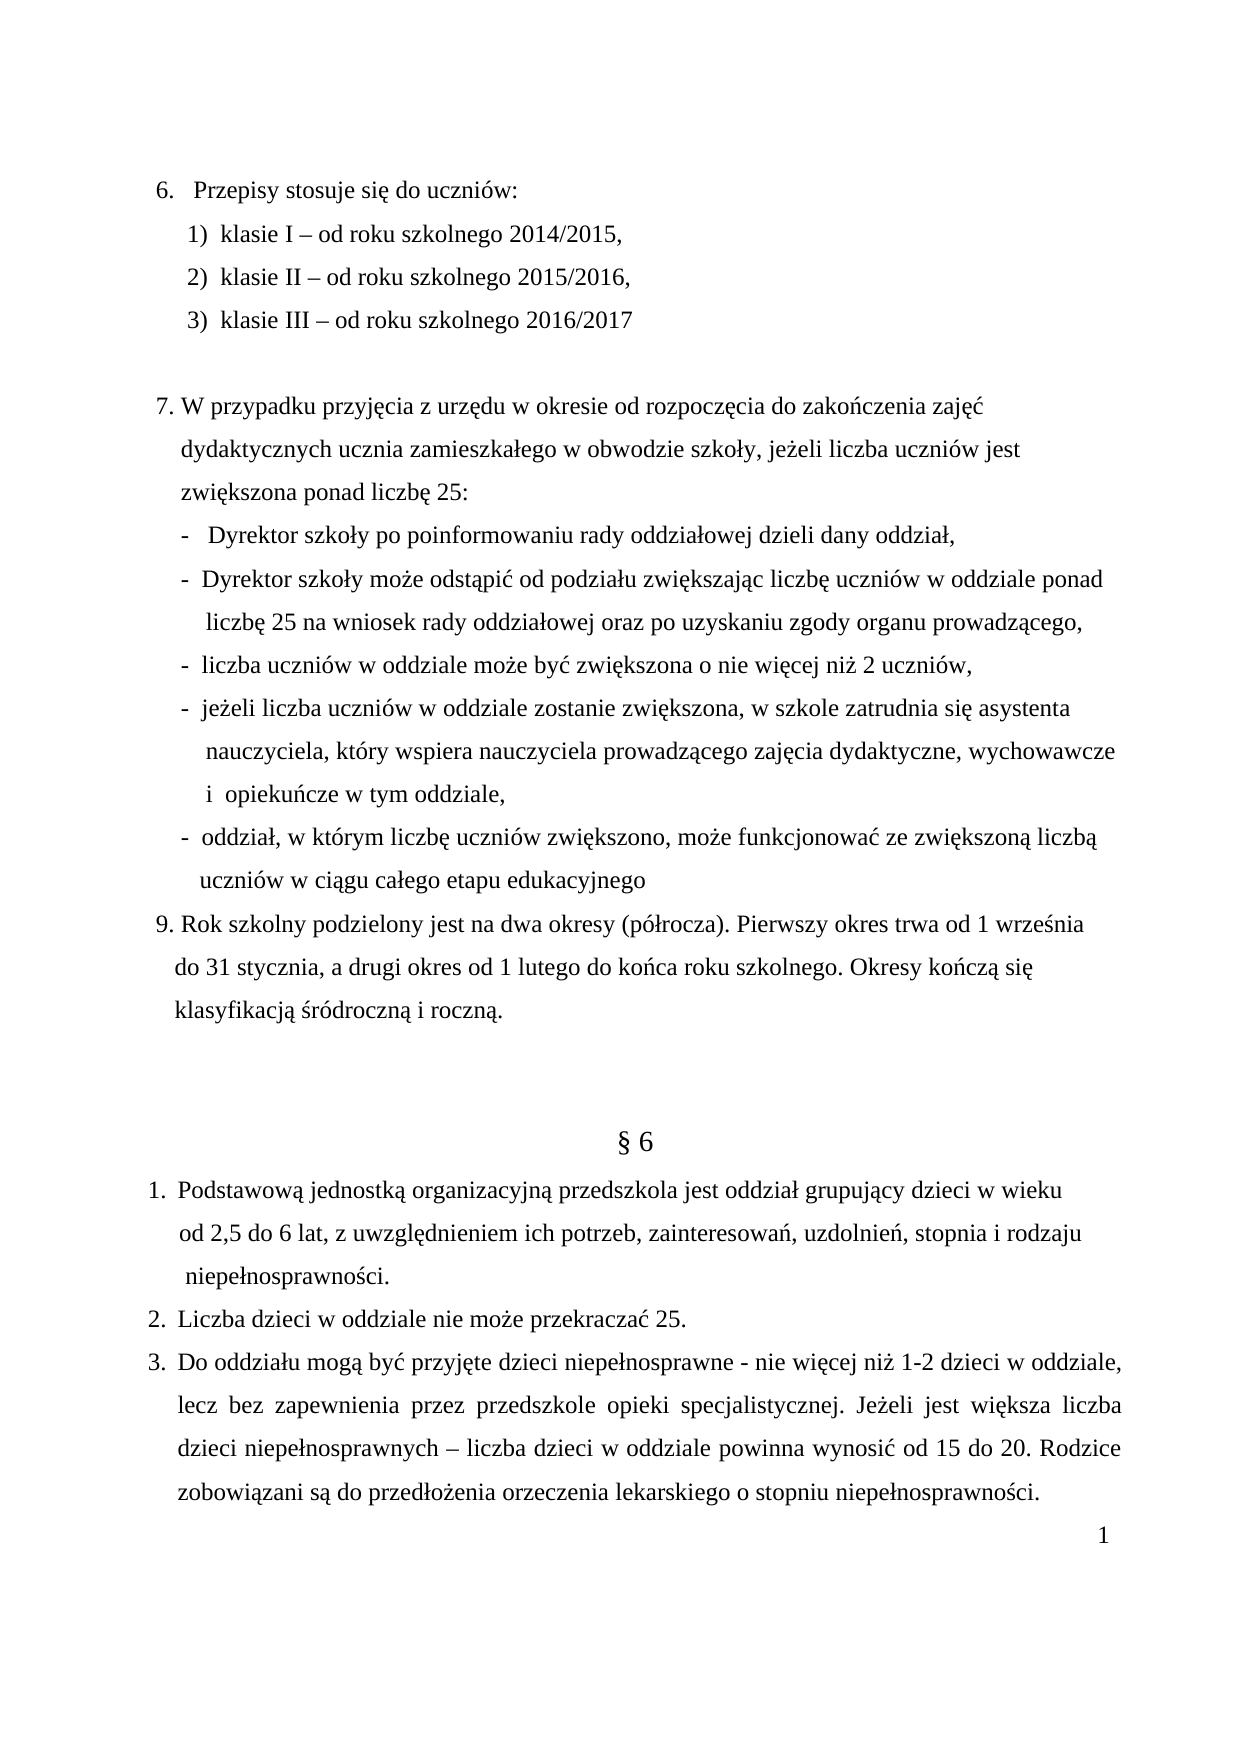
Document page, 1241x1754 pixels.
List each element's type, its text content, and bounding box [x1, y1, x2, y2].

text - oddział, w którym liczbę uczniów zwiększono, może funkcjonować ze zwiększoną liczbą [118, 822, 1122, 851]
text - liczba uczniów w oddziale może być zwiększona o nie więcej niż 2 uczniów, [118, 650, 1122, 679]
text do 31 stycznia, a drugi okres od 1 lutego do końca roku szkolnego. Okresy kończą się [118, 952, 1122, 981]
text klasyfikacją śródroczną i roczną. [118, 995, 1122, 1024]
text - Dyrektor szkoły może odstąpić od podziału zwiększając liczbę uczniów w oddziale ponad [118, 564, 1122, 592]
text uczniów w ciągu całego etapu edukacyjnego [118, 866, 1122, 894]
text 9. Rok szkolny podzielony jest na dwa okresy (półrocza). Pierwszy okres trwa od 1 września [118, 909, 1122, 937]
text 3) klasie III – od roku szkolnego 2016/2017 [118, 305, 1122, 334]
text dydaktycznych ucznia zamieszkałego w obwodzie szkoły, jeżeli liczba uczniów jest [118, 434, 1122, 463]
text zwiększona ponad liczbę 25: [118, 477, 1122, 506]
text - Dyrektor szkoły po poinformowaniu rady oddziałowej dzieli dany oddział, [118, 521, 1122, 549]
text i opiekuńcze w tym oddziale, [118, 779, 1122, 808]
text 1) klasie I – od roku szkolnego 2014/2015, [118, 219, 1122, 247]
text liczbę 25 na wniosek rady oddziałowej oraz po uzyskaniu zgody organu prowadzącego, [118, 607, 1122, 636]
text - jeżeli liczba uczniów w oddziale zostanie zwiększona, w szkole zatrudnia się asystenta [118, 693, 1122, 722]
list Podstawową jednostką organizacyjną przedszkola jest oddział grupujący dzieci w wieku [148, 1175, 1122, 1203]
text nauczyciela, który wspiera nauczyciela prowadzącego zajęcia dydaktyczne, wychowawcze [118, 736, 1122, 765]
text niepełnosprawności. [148, 1261, 1122, 1290]
text 7. W przypadku przyjęcia z urzędu w okresie od rozpoczęcia do zakończenia zajęć [118, 391, 1122, 420]
list Liczba dzieci w oddziale nie może przekraczać 25. [148, 1304, 1122, 1333]
text od 2,5 do 6 lat, z uwzględnieniem ich potrzeb, zainteresowań, uzdolnień, stopnia i rodzaju [148, 1218, 1122, 1247]
text 2) klasie II – od roku szkolnego 2015/2016, [118, 262, 1122, 291]
list Przepisy stosuje się do uczniów: [156, 176, 1122, 204]
list Do oddziału mogą być przyjęte dzieci niepełnosprawne - nie więcej niż 1-2 dzieci w oddziale, lecz bez zapewnienia przez przedszkole opieki specjalistycznej. Jeżeli jest większa liczba dzieci niepełnosprawnych – liczba dzieci w oddziale powinna wynosić od 15 do 20. Rodzice zobowiązani są do przedłożenia orzeczenia lekarskiego o stopniu niepełnosprawności. [148, 1347, 1122, 1505]
text § 6 [148, 1124, 1122, 1158]
